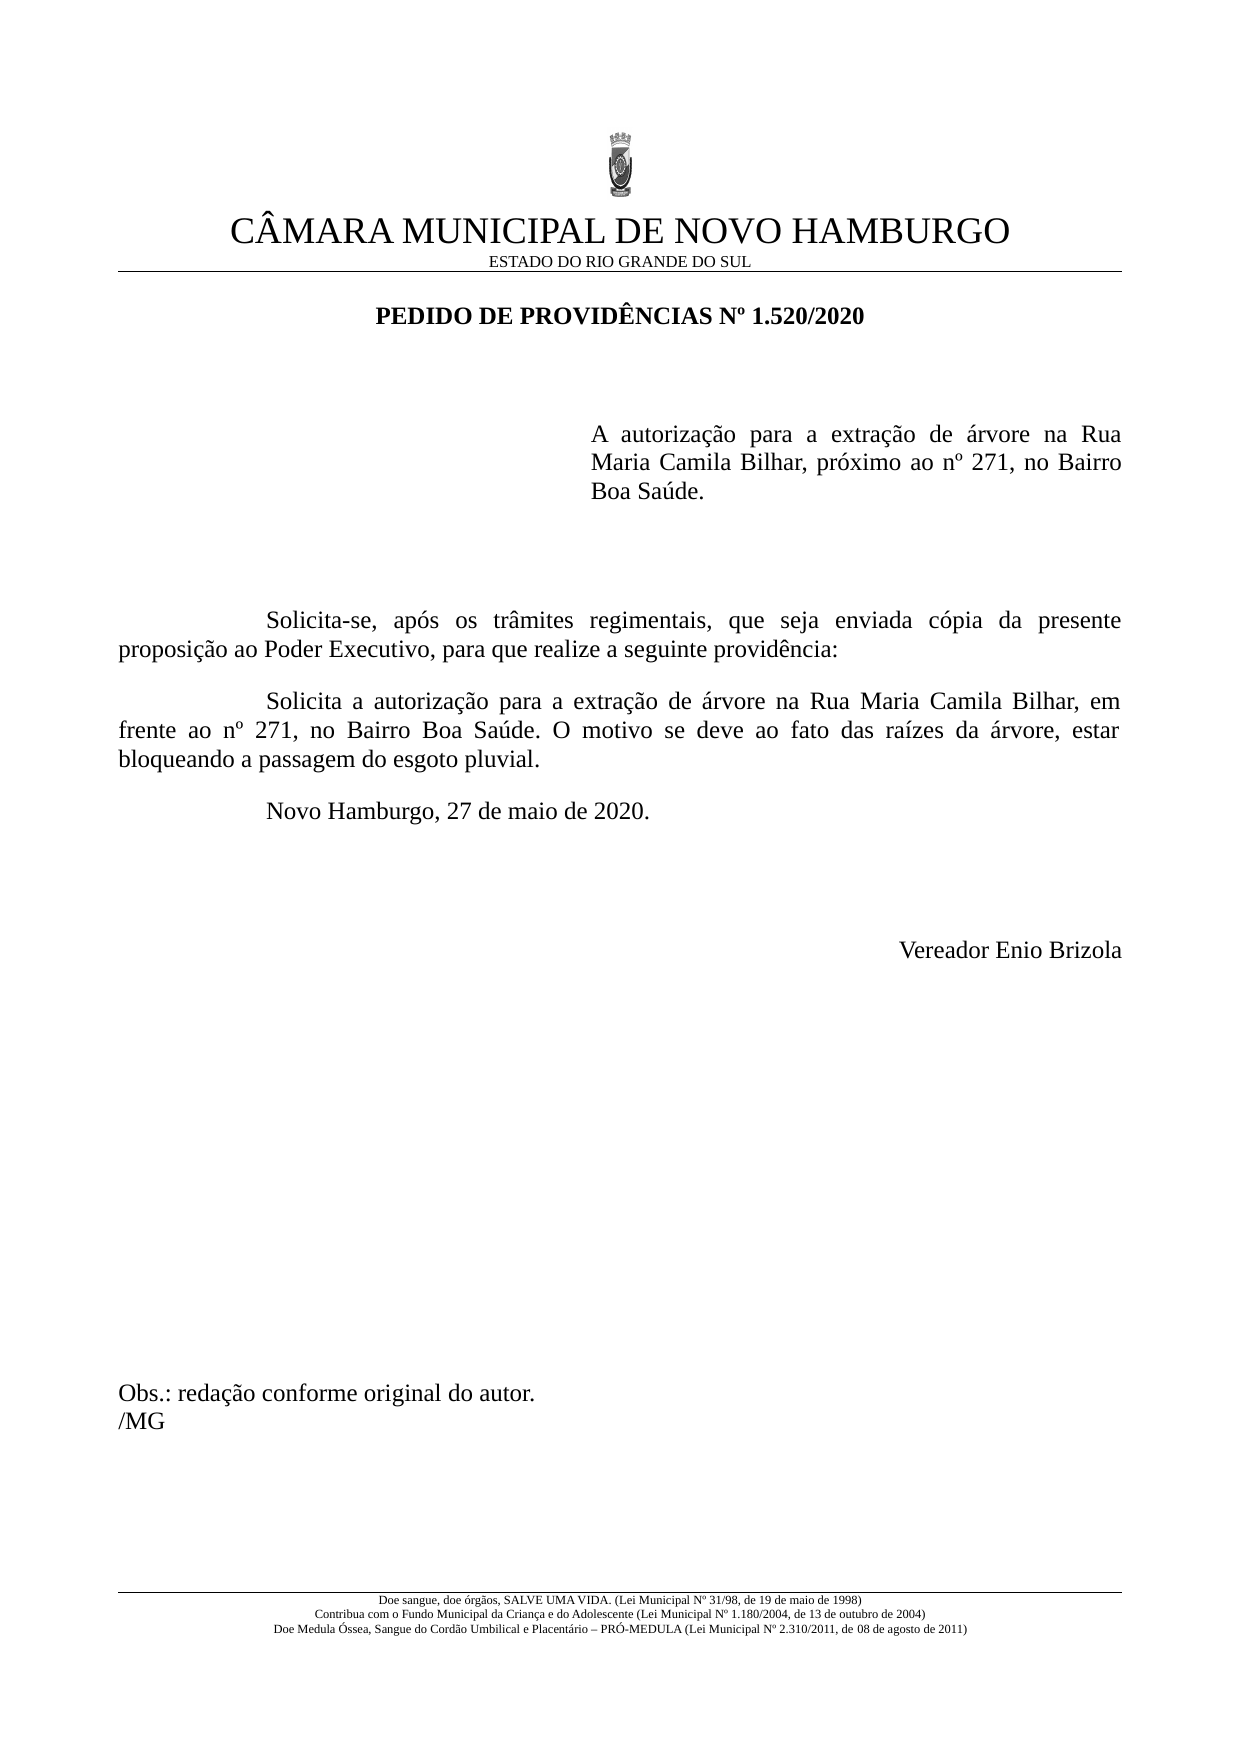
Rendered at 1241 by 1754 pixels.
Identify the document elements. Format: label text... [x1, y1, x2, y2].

text Solicita-se, após os trâmites regimentais, que seja enviada cópia da presente proposição ao Poder Executivo, para que realize a seguinte providência: [118, 605, 1122, 663]
text PEDIDO DE PROVIDÊNCIAS Nº 1.520/2020 [118, 301, 1122, 330]
text Solicita a autorização para a extração de árvore na Rua Maria Camila Bilhar, em frente ao nº 271, no Bairro Boa Saúde. O motivo se deve ao fato das raízes da árvore, estar bloqueando a passagem do esgoto pluvial. [118, 686, 1122, 773]
text /MG [118, 1406, 1122, 1435]
text Novo Hamburgo, 27 de maio de 2020. [118, 796, 1122, 825]
text A autorização para a extração de árvore na Rua Maria Camila Bilhar, próximo ao nº 271, no Bairro Boa Saúde. [591, 419, 1122, 505]
text Obs.: redação conforme original do autor. [118, 1378, 1122, 1406]
text Vereador Enio Brizola [118, 935, 1122, 963]
